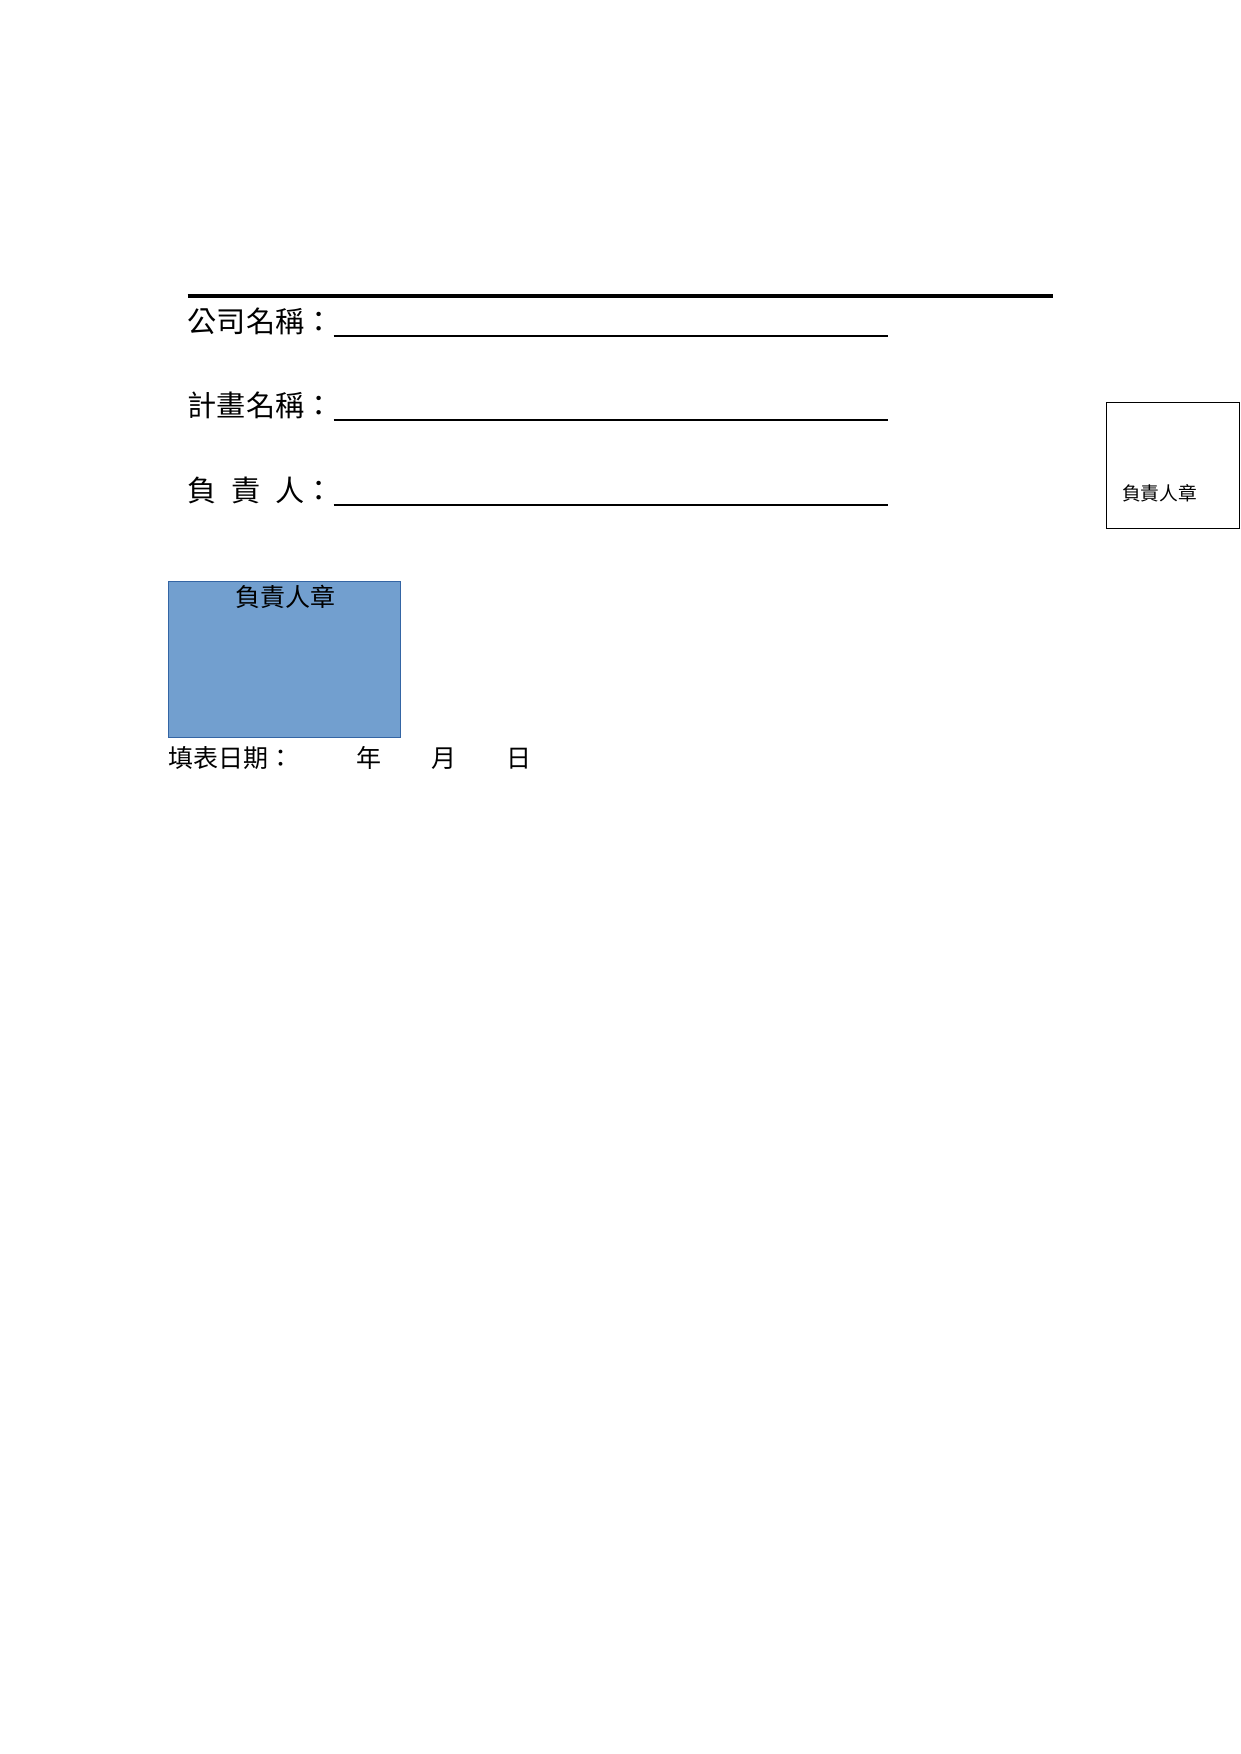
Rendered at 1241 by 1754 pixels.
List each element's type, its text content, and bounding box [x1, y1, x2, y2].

table_cell □本公司未曾獲得政府其他計畫補助，且與事實相符，否則本公司願自負一切法律責任。 公司名稱： 計畫名稱： 負 責 人： [188, 298, 1053, 581]
text 填表日期： 年 月 日 [169, 581, 1053, 774]
table_cell □本公司未曾獲得政府其他計畫補助，且與事實相符，否則本公司願自負一切法律責任。 公司名稱： 計畫名稱： 負 責 人： [1107, 403, 1239, 528]
